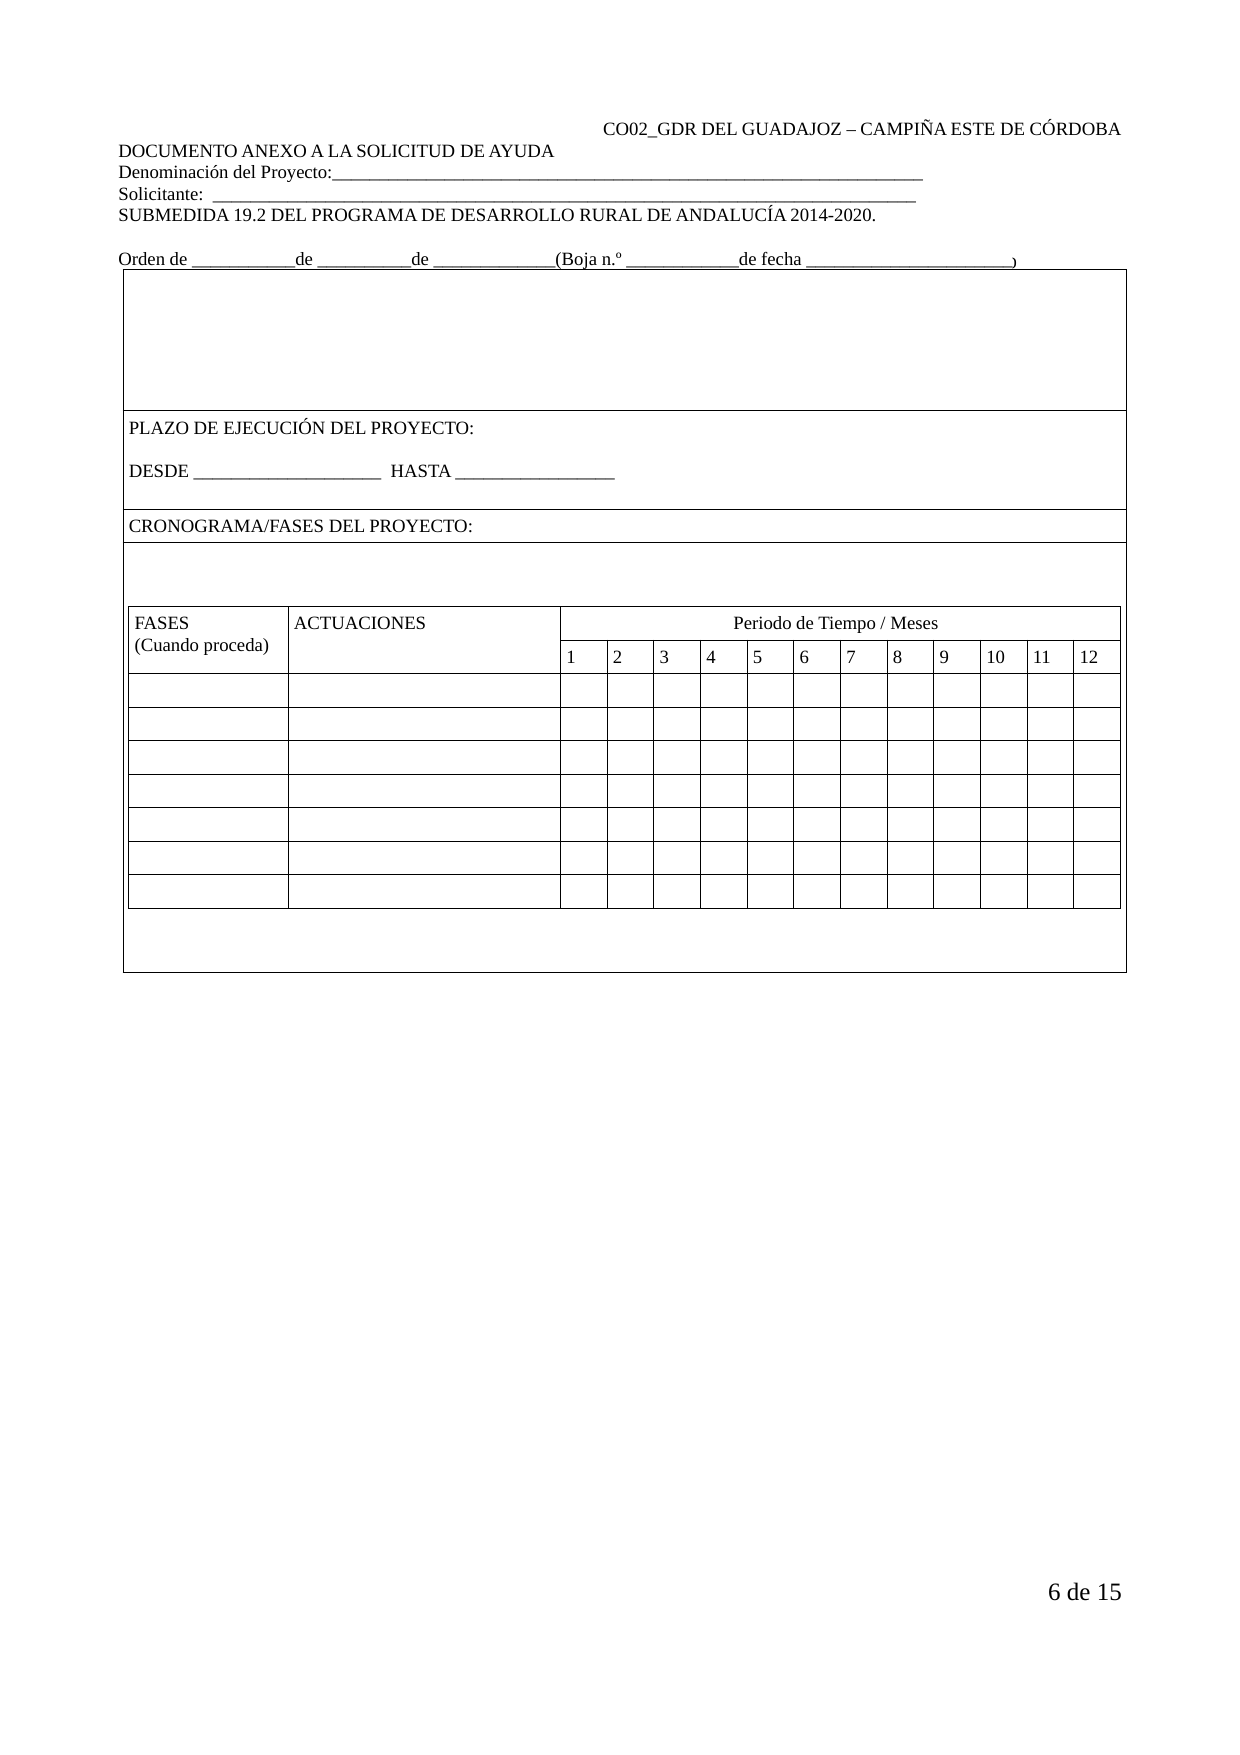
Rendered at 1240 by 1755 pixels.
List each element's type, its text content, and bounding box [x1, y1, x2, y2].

table_cell [654, 674, 700, 707]
table_cell [1028, 741, 1073, 774]
table_cell [794, 674, 840, 707]
table_cell [1028, 842, 1073, 874]
table_cell [1028, 775, 1073, 807]
table_cell [129, 842, 288, 874]
table_cell [561, 875, 607, 908]
table_cell [981, 708, 1027, 740]
table_cell [934, 775, 980, 807]
table_cell [1074, 775, 1120, 807]
table_cell [794, 808, 840, 841]
table_cell [129, 875, 288, 908]
table_cell [841, 674, 887, 707]
table_cell [934, 708, 980, 740]
table_cell [654, 875, 700, 908]
table_cell [934, 842, 980, 874]
table_cell [654, 842, 700, 874]
table_cell [701, 808, 747, 841]
table_cell [654, 708, 700, 740]
table_cell [794, 775, 840, 807]
table_cell [981, 775, 1027, 807]
table_cell [748, 808, 793, 841]
table_cell 2 [608, 641, 653, 673]
table_cell [934, 808, 980, 841]
table_cell [129, 741, 288, 774]
table_cell [841, 875, 887, 908]
table_cell [654, 741, 700, 774]
table_cell [561, 741, 607, 774]
table_cell [289, 875, 560, 908]
table_cell [841, 808, 887, 841]
table_cell 12 [1074, 641, 1120, 673]
table_cell [129, 775, 288, 807]
table_cell 6 [794, 641, 840, 673]
table_cell [794, 875, 840, 908]
table_cell [888, 674, 933, 707]
table_cell [129, 674, 288, 707]
table_cell [981, 741, 1027, 774]
table_cell [841, 708, 887, 740]
table_cell [1028, 708, 1073, 740]
table_cell [1074, 708, 1120, 740]
table_cell [981, 674, 1027, 707]
table_cell [888, 741, 933, 774]
table_cell [561, 808, 607, 841]
table_cell 11 [1028, 641, 1073, 673]
table_cell [701, 842, 747, 874]
table_cell [748, 741, 793, 774]
table_cell [981, 842, 1027, 874]
table_cell [748, 674, 793, 707]
table_cell [841, 741, 887, 774]
table_cell [289, 708, 560, 740]
table_cell [701, 674, 747, 707]
table_cell [608, 775, 653, 807]
table_cell [1074, 875, 1120, 908]
table_cell 7 [841, 641, 887, 673]
table_cell PLAZO DE EJECUCIÓN DEL PROYECTO: DESDE ____________________ HASTA _________________ [124, 411, 1126, 509]
table_cell [561, 842, 607, 874]
table_cell [701, 775, 747, 807]
table_cell 5 [748, 641, 793, 673]
table_cell [129, 708, 288, 740]
table_cell [1074, 842, 1120, 874]
table_cell [934, 875, 980, 908]
table_cell [934, 674, 980, 707]
table_cell [654, 775, 700, 807]
table_cell [608, 741, 653, 774]
table_cell [289, 674, 560, 707]
table_cell [794, 842, 840, 874]
table_cell [1074, 674, 1120, 707]
table_cell [748, 708, 793, 740]
table_cell 1 [561, 641, 607, 673]
table_header FASES (Cuando proceda) [129, 607, 288, 673]
table_cell [608, 708, 653, 740]
table_cell [289, 808, 560, 841]
table_cell [124, 270, 1126, 410]
table_cell [888, 775, 933, 807]
table_cell [654, 808, 700, 841]
table_header ACTUACIONES [289, 607, 560, 673]
table_cell [701, 875, 747, 908]
table_cell 9 [934, 641, 980, 673]
table_cell [841, 842, 887, 874]
table_cell [794, 708, 840, 740]
table_cell [888, 808, 933, 841]
table_header Periodo de Tiempo / Meses [561, 607, 1120, 639]
table_cell [888, 708, 933, 740]
table_cell [561, 708, 607, 740]
table_cell [748, 842, 793, 874]
table_cell [981, 808, 1027, 841]
table_cell [608, 875, 653, 908]
table_cell [701, 741, 747, 774]
table_cell [748, 775, 793, 807]
table_cell [1074, 741, 1120, 774]
table_cell 10 [981, 641, 1027, 673]
table_cell [608, 674, 653, 707]
table_cell [888, 875, 933, 908]
table_cell [794, 741, 840, 774]
table_cell [561, 775, 607, 807]
table_cell [289, 775, 560, 807]
table_cell [289, 842, 560, 874]
table_cell [981, 875, 1027, 908]
table_cell 4 [701, 641, 747, 673]
table_cell CRONOGRAMA/FASES DEL PROYECTO: [124, 510, 1126, 542]
table_cell 3 [654, 641, 700, 673]
table_cell [608, 808, 653, 841]
table_cell [561, 674, 607, 707]
table_cell [129, 808, 288, 841]
table_cell [888, 842, 933, 874]
table_cell [1028, 674, 1073, 707]
table_cell [124, 543, 1126, 972]
table_cell [748, 875, 793, 908]
table_cell [608, 842, 653, 874]
table_cell [1028, 808, 1073, 841]
table_cell [934, 741, 980, 774]
table_cell [289, 741, 560, 774]
table_cell [841, 775, 887, 807]
table_cell [1074, 808, 1120, 841]
table_cell [1028, 875, 1073, 908]
table_cell [701, 708, 747, 740]
table_cell 8 [888, 641, 933, 673]
